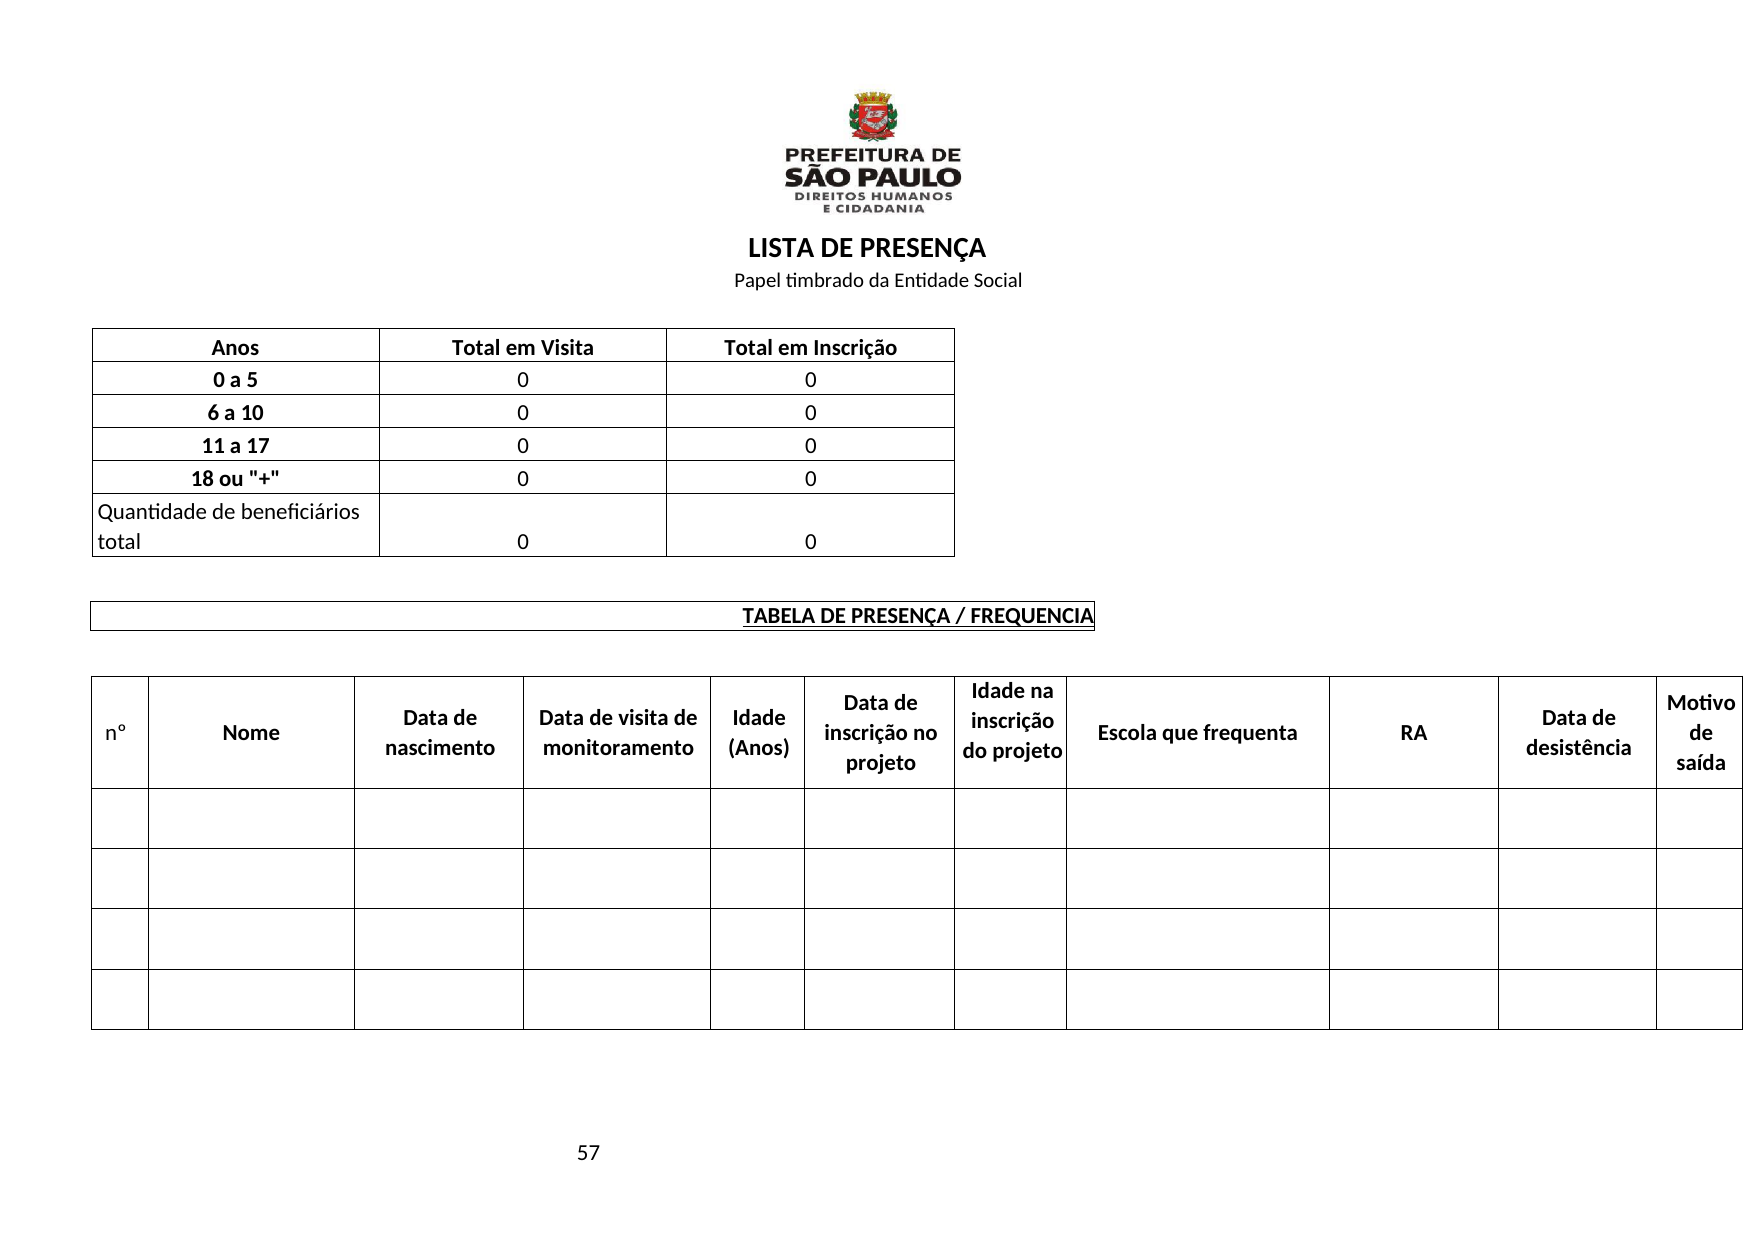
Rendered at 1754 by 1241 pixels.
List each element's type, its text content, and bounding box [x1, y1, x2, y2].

table_cell [711, 970, 804, 1028]
table_cell 0 [667, 428, 954, 460]
table_cell 0 [380, 362, 666, 394]
table_cell 0 [667, 362, 954, 394]
table_cell [1330, 789, 1498, 848]
table_cell [355, 789, 523, 848]
table_cell 0 [667, 461, 954, 493]
subtitle TABELA DE PRESENÇA / FREQUENCIA [91, 602, 1094, 630]
table_cell [1657, 909, 1742, 969]
table_cell [524, 849, 710, 908]
table_cell [1067, 909, 1329, 969]
table_header RA [1330, 677, 1498, 788]
table_cell 0 [380, 494, 666, 556]
table_header Nome [149, 677, 354, 788]
table_header Total em Inscrição [667, 329, 954, 361]
table_cell [1330, 970, 1498, 1028]
table_cell [149, 909, 354, 969]
table_cell [92, 970, 148, 1028]
table_header Motivo de saída [1657, 677, 1742, 788]
table_cell [524, 909, 710, 969]
table_cell 18 ou "+" [93, 461, 379, 493]
table_cell [92, 909, 148, 969]
table_cell [955, 909, 1066, 969]
table_cell [1499, 909, 1656, 969]
table_cell [805, 789, 954, 848]
table_cell 0 [380, 395, 666, 427]
table_cell [805, 970, 954, 1028]
table_cell [1657, 789, 1742, 848]
table_cell Quantidade de beneficiários total [93, 494, 379, 556]
table_cell 0 [380, 428, 666, 460]
table_cell [1330, 849, 1498, 908]
table_header Total em Visita [380, 329, 666, 361]
picture [740, 73, 1005, 230]
table_cell [955, 849, 1066, 908]
table_header Escola que frequenta [1067, 677, 1329, 788]
table_cell [805, 849, 954, 908]
table_cell [1499, 789, 1656, 848]
table_cell [805, 909, 954, 969]
table_cell [1499, 849, 1656, 908]
table_cell [149, 789, 354, 848]
table_cell 0 [380, 461, 666, 493]
table_cell [524, 970, 710, 1028]
text Papel timbrado da Entidade Social [91, 268, 1023, 293]
table_cell [711, 849, 804, 908]
table_cell [1657, 849, 1742, 908]
table_header Data de visita de monitoramento [524, 677, 710, 788]
table_cell [92, 789, 148, 848]
table_cell [1067, 970, 1329, 1028]
table_cell 0 [667, 395, 954, 427]
table_cell [355, 909, 523, 969]
table_header Idade na inscrição do projeto [955, 677, 1066, 788]
table_cell [1657, 970, 1742, 1028]
table_cell [355, 849, 523, 908]
table_cell [1067, 789, 1329, 848]
table_header Data de nascimento [355, 677, 523, 788]
table_cell [355, 970, 523, 1028]
table_cell [149, 849, 354, 908]
table_cell 6 a 10 [93, 395, 379, 427]
table_cell [711, 909, 804, 969]
table_cell [92, 849, 148, 908]
table_cell 0 a 5 [93, 362, 379, 394]
table_cell [955, 789, 1066, 848]
table_cell [955, 970, 1066, 1028]
table_cell [1067, 849, 1329, 908]
subtitle LISTA DE PRESENÇA [91, 229, 986, 265]
table_cell [149, 970, 354, 1028]
table_cell 11 a 17 [93, 428, 379, 460]
table_header Data de desistência [1499, 677, 1656, 788]
table_cell 0 [667, 494, 954, 556]
table_header Data de inscrição no projeto [805, 677, 954, 788]
table_cell [524, 789, 710, 848]
table_cell [1330, 909, 1498, 969]
table_cell [711, 789, 804, 848]
table_header Idade (Anos) [711, 677, 804, 788]
table_cell [1499, 970, 1656, 1028]
table_header Anos [93, 329, 379, 361]
table_header nº [92, 677, 148, 788]
